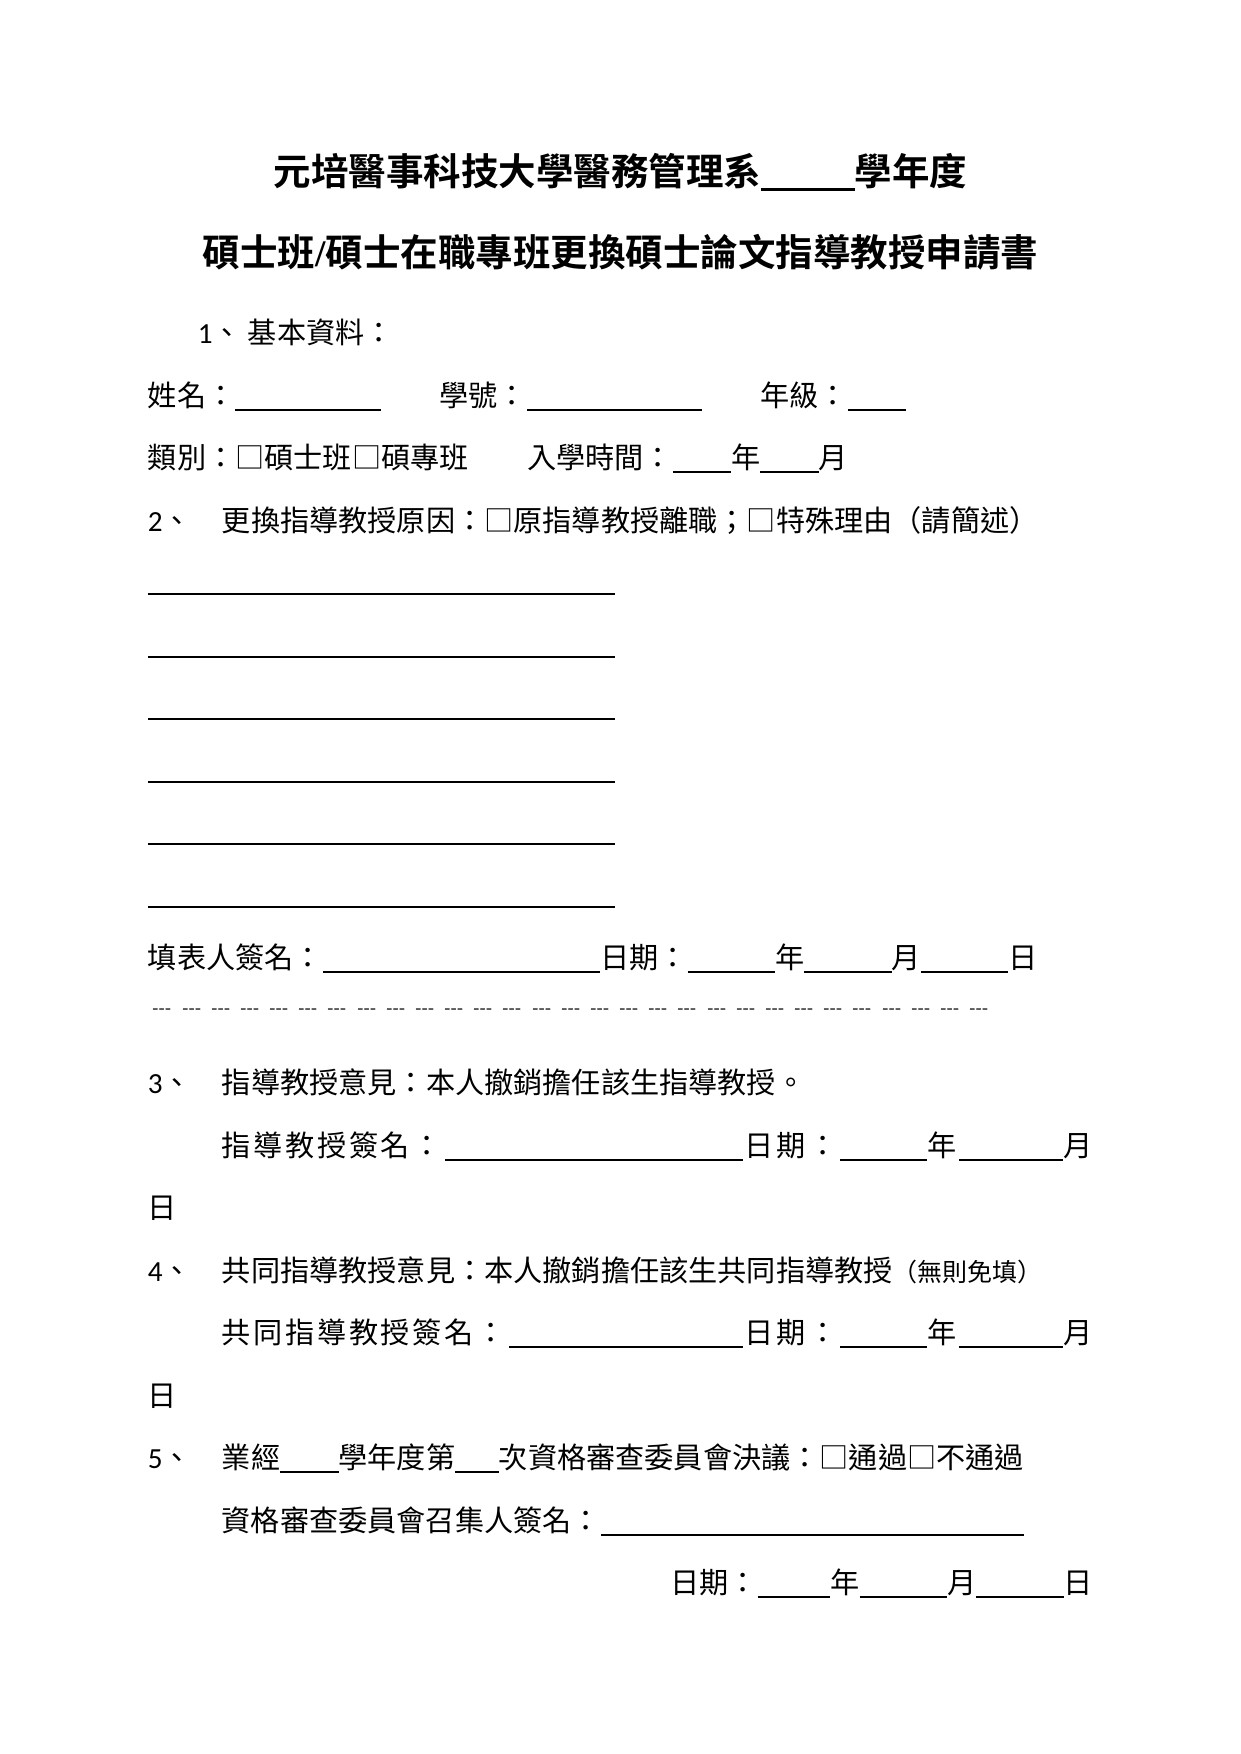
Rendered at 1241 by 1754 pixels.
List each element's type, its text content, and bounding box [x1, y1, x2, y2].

text 類別：□碩士班□碩專班 入學時間： 年 月 [148, 414, 1092, 477]
text 填表人簽名： 日期： 年 月 日 [148, 914, 1092, 977]
text 共同指導教授簽名： 日期： 年 月 日 [148, 1289, 1092, 1414]
subtitle 碩士班/碩士在職專班更換碩士論文指導教授申請書 [148, 208, 1092, 271]
text 指導教授簽名： 日期： 年 月 日 [148, 1102, 1092, 1227]
text 姓名： 學號： 年級： [148, 352, 1092, 414]
list 指導教授意見：本人撤銷擔任該生指導教授。 [148, 1039, 1092, 1102]
list 基本資料： [198, 289, 1092, 352]
list 業經 學年度第 次資格審查委員會決議：□通過□不通過 [148, 1414, 1092, 1477]
text ﹉﹉﹉﹉﹉﹉﹉﹉﹉﹉﹉﹉﹉﹉﹉﹉﹉﹉﹉﹉﹉﹉﹉﹉﹉﹉﹉﹉﹉ [148, 977, 1092, 1039]
list 共同指導教授意見：本人撤銷擔任該生共同指導教授（無則免填） [148, 1227, 1092, 1289]
list 更換指導教授原因：□原指導教授離職；□特殊理由（請簡述） [148, 477, 1092, 539]
subtitle 元培醫事科技大學醫務管理系 學年度 [148, 127, 1092, 189]
text 日期： 年 月 日 [148, 1539, 1092, 1602]
text 資格審查委員會召集人簽名： [148, 1477, 1092, 1539]
